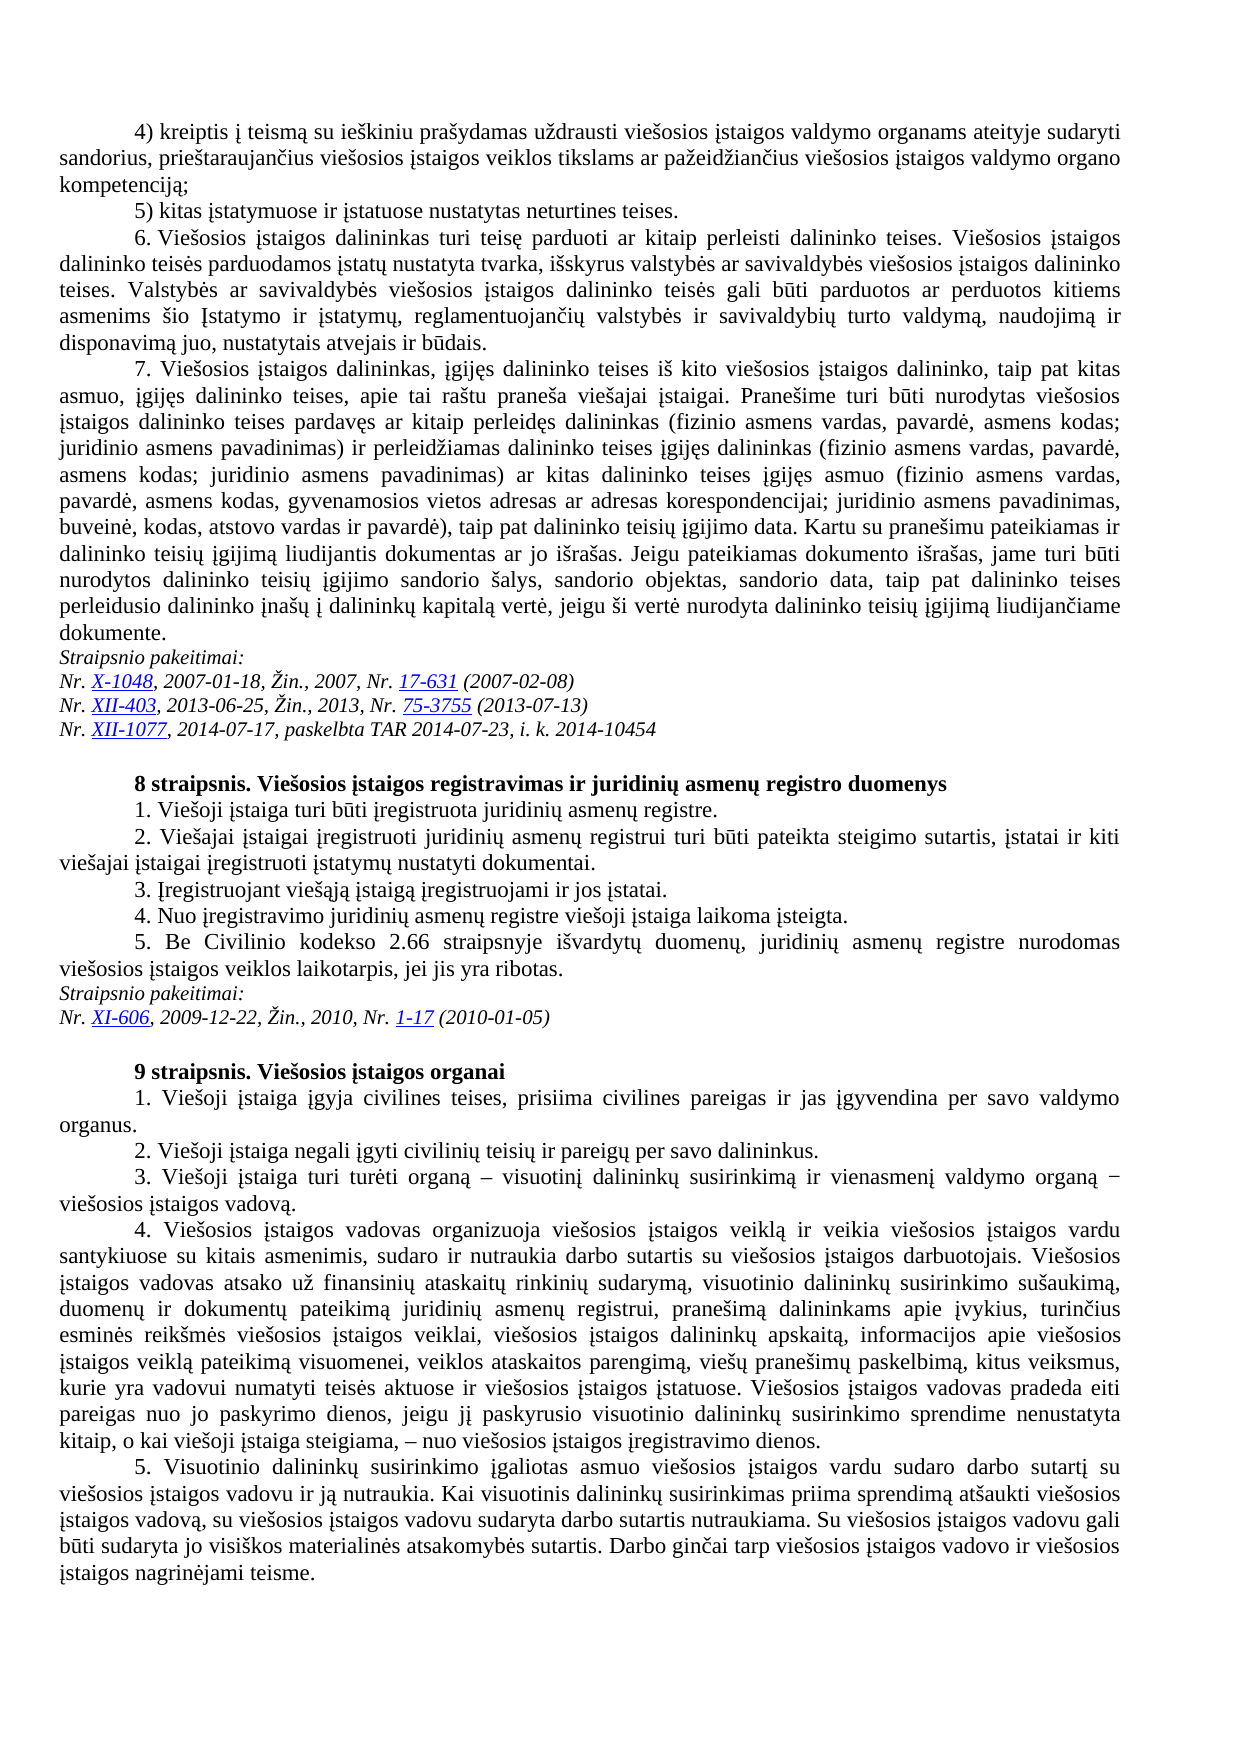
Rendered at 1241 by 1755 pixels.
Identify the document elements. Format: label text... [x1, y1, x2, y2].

text Nr. XII-1077, 2014-07-17, paskelbta TAR 2014-07-23, i. k. 2014-10454 [59, 717, 1122, 741]
text 6. Viešosios įstaigos dalininkas turi teisę parduoti ar kitaip perleisti dalininko teises. Viešosios įstaigos dalininko teisės parduodamos įstatų nustatyta tvarka, išskyrus valstybės ar savivaldybės viešosios įstaigos dalininko teises. Valstybės ar savivaldybės viešosios įstaigos dalininko teisės gali būti parduotos ar perduotos kitiems asmenims šio Įstatymo ir įstatymų, reglamentuojančių valstybės ir savivaldybių turto valdymą, naudojimą ir disponavimą juo, nustatytais atvejais ir būdais. [59, 223, 1122, 355]
text 5. Visuotinio dalininkų susirinkimo įgaliotas asmuo viešosios įstaigos vardu sudaro darbo sutartį su viešosios įstaigos vadovu ir ją nutraukia. Kai visuotinis dalininkų susirinkimas priima sprendimą atšaukti viešosios įstaigos vadovą, su viešosios įstaigos vadovu sudaryta darbo sutartis nutraukiama. Su viešosios įstaigos vadovu gali būti sudaryta jo visiškos materialinės atsakomybės sutartis. Darbo ginčai tarp viešosios įstaigos vadovo ir viešosios įstaigos nagrinėjami teisme. [59, 1453, 1122, 1585]
text Nr. XII-403, 2013-06-25, Žin., 2013, Nr. 75-3755 (2013-07-13) [59, 693, 1122, 717]
text 5. Be Civilinio kodekso 2.66 straipsnyje išvardytų duomenų, juridinių asmenų registre nurodomas viešosios įstaigos veiklos laikotarpis, jei jis yra ribotas. [59, 928, 1122, 981]
text 8 straipsnis. Viešosios įstaigos registravimas ir juridinių asmenų registro duomenys [134, 770, 1122, 797]
text 1. Viešoji įstaiga turi būti įregistruota juridinių asmenų registre. [59, 797, 1122, 823]
text 1. Viešoji įstaiga įgyja civilines teises, prisiima civilines pareigas ir jas įgyvendina per savo valdymo organus. [59, 1084, 1122, 1137]
text 5) kitas įstatymuose ir įstatuose nustatytas neturtines teises. [59, 197, 1122, 223]
text 4. Nuo įregistravimo juridinių asmenų registre viešoji įstaiga laikoma įsteigta. [59, 902, 1122, 928]
text Nr. X-1048, 2007-01-18, Žin., 2007, Nr. 17-631 (2007-02-08) [59, 669, 1122, 693]
text 2. Viešoji įstaiga negali įgyti civilinių teisių ir pareigų per savo dalininkus. [59, 1137, 1122, 1163]
text 4. Viešosios įstaigos vadovas organizuoja viešosios įstaigos veiklą ir veikia viešosios įstaigos vardu santykiuose su kitais asmenimis, sudaro ir nutraukia darbo sutartis su viešosios įstaigos darbuotojais. Viešosios įstaigos vadovas atsako už finansinių ataskaitų rinkinių sudarymą, visuotinio dalininkų susirinkimo sušaukimą, duomenų ir dokumentų pateikimą juridinių asmenų registrui, pranešimą dalininkams apie įvykius, turinčius esminės reikšmės viešosios įstaigos veiklai, viešosios įstaigos dalininkų apskaitą, informacijos apie viešosios įstaigos veiklą pateikimą visuomenei, veiklos ataskaitos parengimą, viešų pranešimų paskelbimą, kitus veiksmus, kurie yra vadovui numatyti teisės aktuose ir viešosios įstaigos įstatuose. Viešosios įstaigos vadovas pradeda eiti pareigas nuo jo paskyrimo dienos, jeigu jį paskyrusio visuotinio dalininkų susirinkimo sprendime nenustatyta kitaip, o kai viešoji įstaiga steigiama, – nuo viešosios įstaigos įregistravimo dienos. [59, 1216, 1122, 1453]
text Straipsnio pakeitimai: [59, 645, 1122, 669]
text 3. Viešoji įstaiga turi turėti organą – visuotinį dalininkų susirinkimą ir vienasmenį valdymo organą − viešosios įstaigos vadovą. [59, 1163, 1122, 1216]
text Straipsnio pakeitimai: [59, 981, 1122, 1005]
text 7. Viešosios įstaigos dalininkas, įgijęs dalininko teises iš kito viešosios įstaigos dalininko, taip pat kitas asmuo, įgijęs dalininko teises, apie tai raštu praneša viešajai įstaigai. Pranešime turi būti nurodytas viešosios įstaigos dalininko teises pardavęs ar kitaip perleidęs dalininkas (fizinio asmens vardas, pavardė, asmens kodas; juridinio asmens pavadinimas) ir perleidžiamas dalininko teises įgijęs dalininkas (fizinio asmens vardas, pavardė, asmens kodas; juridinio asmens pavadinimas) ar kitas dalininko teises įgijęs asmuo (fizinio asmens vardas, pavardė, asmens kodas, gyvenamosios vietos adresas ar adresas korespondencijai; juridinio asmens pavadinimas, buveinė, kodas, atstovo vardas ir pavardė), taip pat dalininko teisių įgijimo data. Kartu su pranešimu pateikiamas ir dalininko teisių įgijimą liudijantis dokumentas ar jo išrašas. Jeigu pateikiamas dokumento išrašas, jame turi būti nurodytos dalininko teisių įgijimo sandorio šalys, sandorio objektas, sandorio data, taip pat dalininko teises perleidusio dalininko įnašų į dalininkų kapitalą vertė, jeigu ši vertė nurodyta dalininko teisių įgijimą liudijančiame dokumente. [59, 355, 1122, 645]
text 9 straipsnis. Viešosios įstaigos organai [59, 1058, 1122, 1084]
text 3. Įregistruojant viešąją įstaigą įregistruojami ir jos įstatai. [59, 876, 1122, 902]
text 2. Viešajai įstaigai įregistruoti juridinių asmenų registrui turi būti pateikta steigimo sutartis, įstatai ir kiti viešajai įstaigai įregistruoti įstatymų nustatyti dokumentai. [59, 823, 1122, 876]
text 4) kreiptis į teismą su ieškiniu prašydamas uždrausti viešosios įstaigos valdymo organams ateityje sudaryti sandorius, prieštaraujančius viešosios įstaigos veiklos tikslams ar pažeidžiančius viešosios įstaigos valdymo organo kompetenciją; [59, 118, 1122, 197]
text Nr. XI-606, 2009-12-22, Žin., 2010, Nr. 1-17 (2010-01-05) [59, 1005, 1122, 1029]
